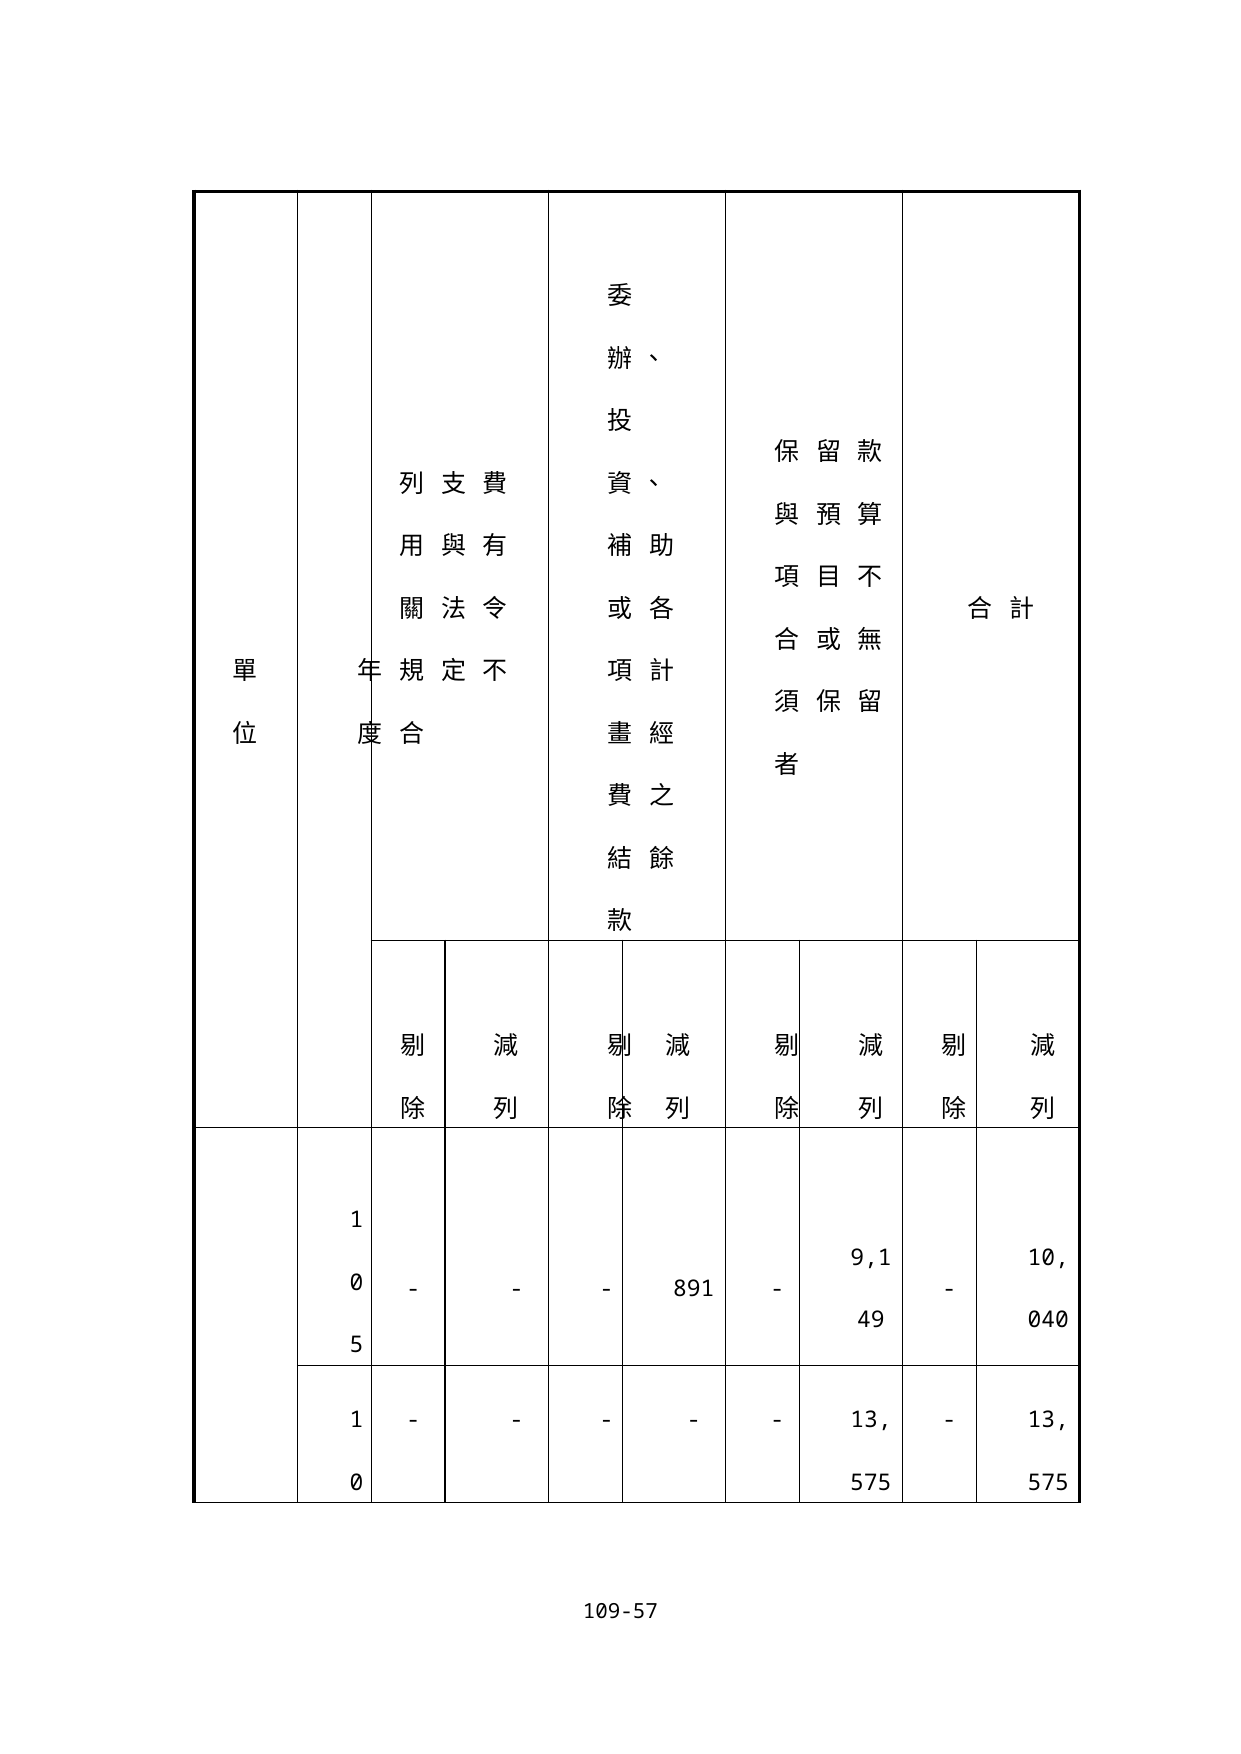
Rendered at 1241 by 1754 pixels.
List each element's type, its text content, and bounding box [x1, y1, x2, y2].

table_cell 剔除 [726, 941, 799, 1127]
table_cell 剔除 [372, 941, 444, 1127]
table_cell - [623, 1366, 725, 1502]
table_cell 減列 [977, 941, 1078, 1127]
table_cell 13,575 [977, 1366, 1078, 1502]
table_cell - [903, 1366, 976, 1502]
table_cell - [726, 1128, 799, 1365]
table_cell - [549, 1128, 622, 1365]
table_header 單位 [196, 193, 297, 1127]
table_cell - [446, 1366, 548, 1502]
table_cell - [903, 1128, 976, 1365]
table_cell [196, 1128, 297, 1502]
table_cell 13,575 [800, 1366, 902, 1502]
table_header 合計 [903, 193, 1078, 939]
table_cell 減列 [623, 941, 725, 1127]
table_cell 10 [298, 1366, 371, 1502]
table_cell - [372, 1366, 444, 1502]
table_cell - [726, 1366, 799, 1502]
table_header 保留款與預算項目不合或無須保留者 [726, 193, 902, 939]
table_header 委辦、投資、補助或各項計畫經費之結餘款 [549, 193, 725, 939]
table_cell 減列 [800, 941, 902, 1127]
table_cell 減列 [446, 941, 548, 1127]
table_cell 891 [623, 1128, 725, 1365]
table_cell 105 [298, 1128, 371, 1365]
table_cell 剔除 [549, 941, 622, 1127]
table_cell 剔除 [903, 941, 976, 1127]
table_cell 10,040 [977, 1128, 1078, 1365]
table_cell - [549, 1366, 622, 1502]
table_header 年度 [298, 193, 371, 1127]
table_cell 9,149 [800, 1128, 902, 1365]
table_cell - [446, 1128, 548, 1365]
table_header 列支費用與有關法令規定不合 [372, 193, 548, 939]
table_cell - [372, 1128, 444, 1365]
